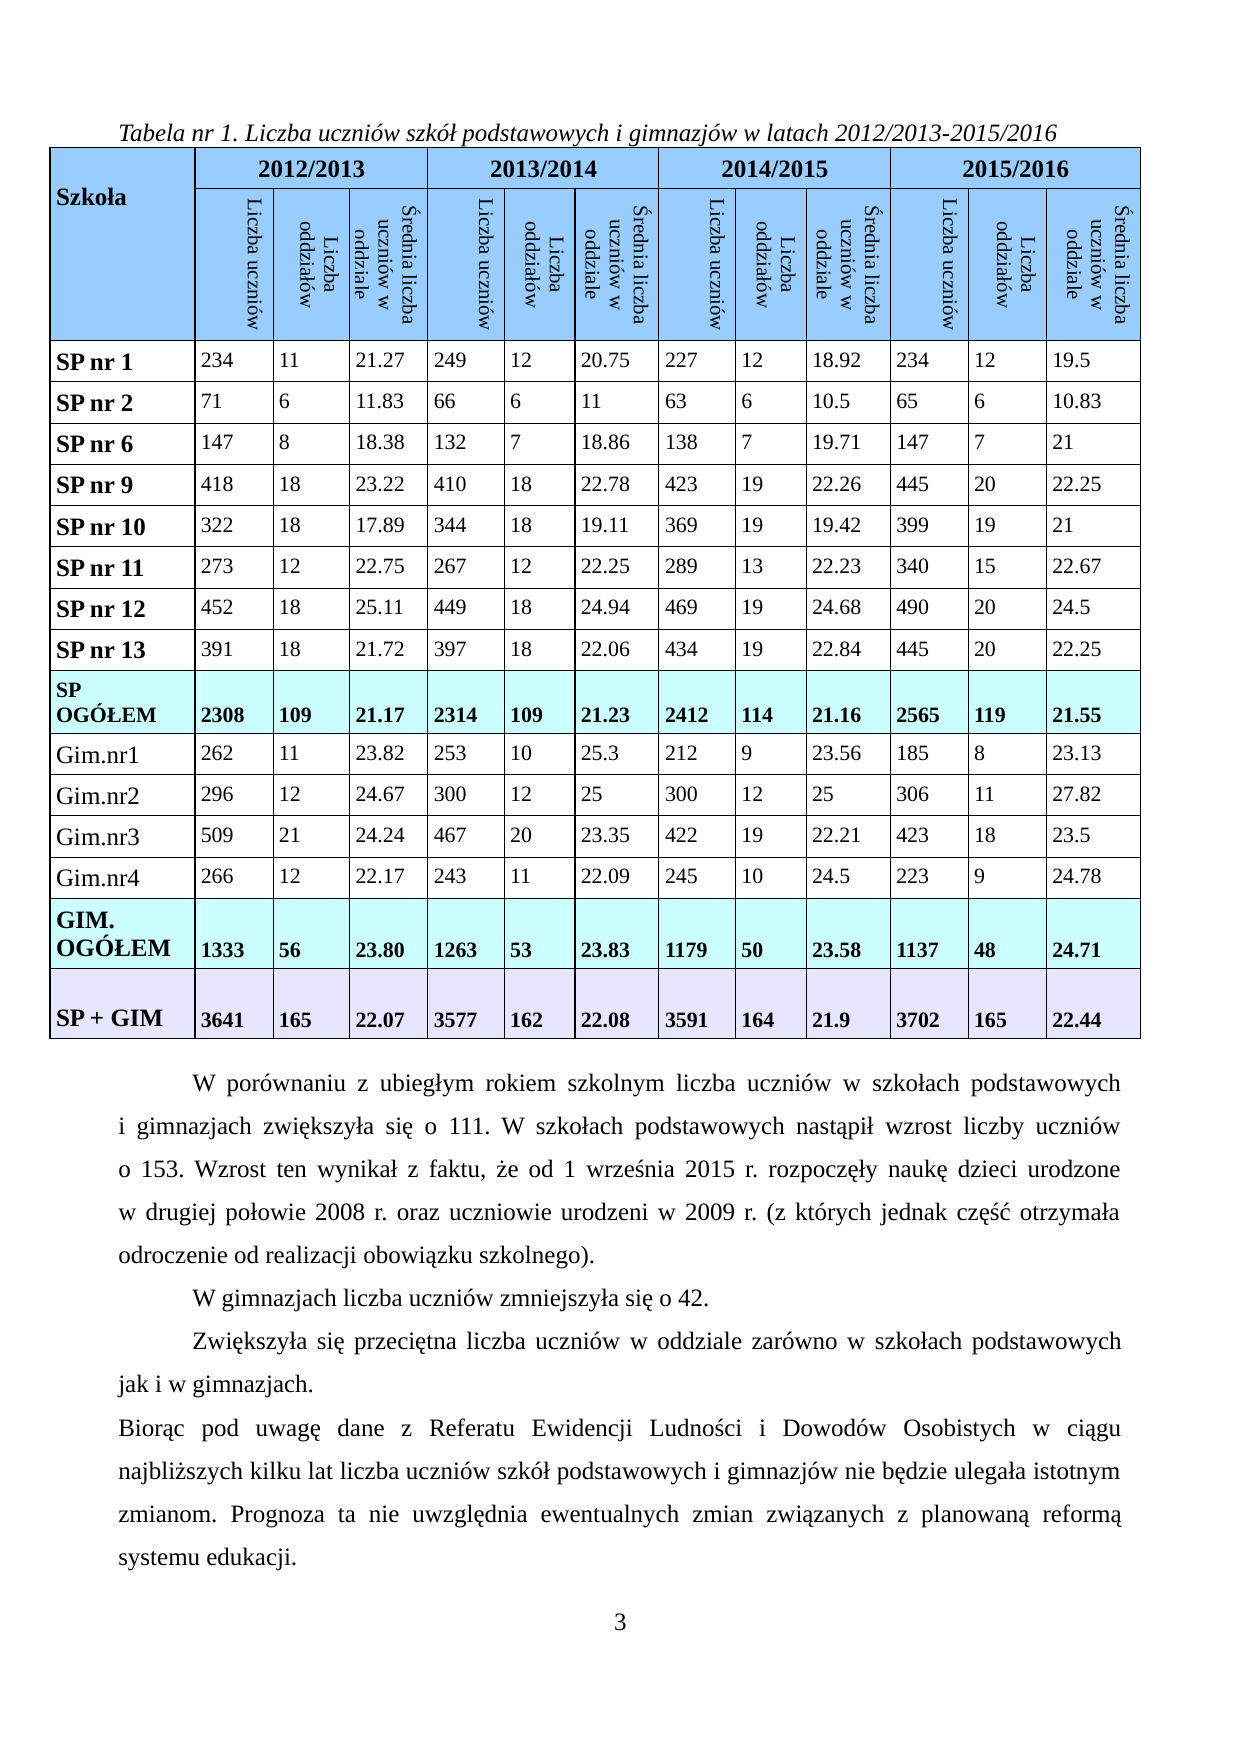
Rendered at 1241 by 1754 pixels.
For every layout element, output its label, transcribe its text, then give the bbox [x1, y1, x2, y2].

table_cell 23,82 [350, 734, 427, 774]
table_cell 63 [659, 382, 735, 422]
table_cell 22,44 [1047, 969, 1140, 1038]
table_cell 397 [428, 630, 504, 670]
table_cell 24,5 [807, 858, 890, 898]
table_cell 19,5 [1047, 341, 1140, 381]
table_cell 1333 [196, 899, 273, 968]
table_cell 9 [736, 734, 806, 774]
table_cell 114 [736, 671, 806, 733]
table_cell 3591 [659, 969, 735, 1038]
table_cell Liczba oddziałów [505, 189, 574, 340]
table_cell SP nr 12 [51, 589, 194, 629]
table_cell 23,58 [807, 899, 890, 968]
table_cell 18 [505, 630, 574, 670]
table_cell 3577 [428, 969, 504, 1038]
table_cell 27,82 [1047, 775, 1140, 815]
table_cell SP nr 11 [51, 547, 194, 587]
table_cell 138 [659, 424, 735, 464]
table_cell 22,21 [807, 816, 890, 857]
table_cell 1137 [891, 899, 968, 968]
table_cell 6 [969, 382, 1046, 422]
table_cell 22,06 [576, 630, 658, 670]
table_cell 20 [969, 465, 1046, 505]
table_cell 2308 [196, 671, 273, 733]
table_cell 434 [659, 630, 735, 670]
table_cell 23,22 [350, 465, 427, 505]
table_cell 322 [196, 506, 273, 546]
table_cell 24,71 [1047, 899, 1140, 968]
table_cell 12 [505, 775, 574, 815]
table_cell 18 [505, 465, 574, 505]
table_cell 452 [196, 589, 273, 629]
table_cell 19 [736, 630, 806, 670]
table_header 2012/2013 [196, 148, 427, 188]
table_cell 119 [969, 671, 1046, 733]
table_header 2014/2015 [659, 148, 890, 188]
table_cell SP nr 1 [51, 341, 194, 381]
table_cell 23,56 [807, 734, 890, 774]
table_cell 467 [428, 816, 504, 857]
table_cell SP nr 9 [51, 465, 194, 505]
table_header 2013/2014 [428, 148, 658, 188]
table_cell 399 [891, 506, 968, 546]
table_cell 17,89 [350, 506, 427, 546]
table_cell 21,16 [807, 671, 890, 733]
table_cell 20 [505, 816, 574, 857]
table_cell 19,71 [807, 424, 890, 464]
table_cell 162 [505, 969, 574, 1038]
table_cell 12 [736, 341, 806, 381]
table_cell 8 [274, 424, 349, 464]
text W gimnazjach liczba uczniów zmniejszyła się o 42. [118, 1283, 1122, 1312]
table_cell 109 [274, 671, 349, 733]
table_cell 24,67 [350, 775, 427, 815]
table_cell 296 [196, 775, 273, 815]
table_cell 369 [659, 506, 735, 546]
table_cell 19 [736, 465, 806, 505]
table_cell Gim.nr4 [51, 858, 194, 898]
table_cell 19,11 [576, 506, 658, 546]
table_cell Liczba uczniów [659, 189, 735, 340]
table_cell 25 [807, 775, 890, 815]
table_cell 164 [736, 969, 806, 1038]
table_cell 147 [196, 424, 273, 464]
table_cell 7 [505, 424, 574, 464]
table_cell Średnia liczba uczniów w oddziale [350, 189, 427, 340]
table_cell 6 [505, 382, 574, 422]
table_cell 18,86 [576, 424, 658, 464]
table_cell 21 [274, 816, 349, 857]
table_cell 23,13 [1047, 734, 1140, 774]
table_cell SP nr 2 [51, 382, 194, 422]
table_cell 18 [274, 630, 349, 670]
text Biorąc pod uwagę dane z Referatu Ewidencji Ludności i Dowodów Osobistych w ciągu najbliższych kilku lat liczba uczniów szkół podstawowych i gimnazjów nie będzie ulegała istotnym zmianom. Prognoza ta nie uwzględnia ewentualnych zmian związanych z planowaną reformą systemu edukacji. [118, 1413, 1122, 1571]
table_cell Średnia liczba uczniów w oddziale [807, 189, 890, 340]
table_cell 6 [736, 382, 806, 422]
table_cell 22,25 [1047, 465, 1140, 505]
table_cell 12 [736, 775, 806, 815]
table_cell 11,83 [350, 382, 427, 422]
table_cell 8 [969, 734, 1046, 774]
table_cell Liczba oddziałów [736, 189, 806, 340]
table_cell 21 [1047, 506, 1140, 546]
table_cell 422 [659, 816, 735, 857]
table_cell 11 [274, 341, 349, 381]
table_cell SP OGÓŁEM [51, 671, 194, 733]
table_cell SP nr 13 [51, 630, 194, 670]
text Tabela nr 1. Liczba uczniów szkół podstawowych i gimnazjów w latach 2012/2013-2015/2016 [118, 118, 1122, 147]
table_cell 20 [969, 589, 1046, 629]
table_cell 18 [274, 506, 349, 546]
table_cell 22,25 [1047, 630, 1140, 670]
table_cell 12 [505, 341, 574, 381]
table_header 2015/2016 [891, 148, 1140, 188]
table_cell GIM. OGÓŁEM [51, 899, 194, 968]
table_cell 227 [659, 341, 735, 381]
table_cell 245 [659, 858, 735, 898]
table_cell 20 [969, 630, 1046, 670]
table_cell 3641 [196, 969, 273, 1038]
table_cell 253 [428, 734, 504, 774]
table_cell 234 [196, 341, 273, 381]
table_cell 21 [1047, 424, 1140, 464]
table_cell 13 [736, 547, 806, 587]
table_cell 53 [505, 899, 574, 968]
table_cell 165 [969, 969, 1046, 1038]
table_cell 306 [891, 775, 968, 815]
table_cell 66 [428, 382, 504, 422]
table_cell 19,42 [807, 506, 890, 546]
table_cell 22,25 [576, 547, 658, 587]
table_cell 20,75 [576, 341, 658, 381]
text Zwiększyła się przeciętna liczba uczniów w oddziale zarówno w szkołach podstawowych jak i w gimnazjach. [118, 1326, 1122, 1398]
table_cell 289 [659, 547, 735, 587]
table_cell 418 [196, 465, 273, 505]
table_cell 23,35 [576, 816, 658, 857]
table_cell Liczba uczniów [891, 189, 968, 340]
table_cell 234 [891, 341, 968, 381]
table_cell SP nr 6 [51, 424, 194, 464]
table_cell 21,23 [576, 671, 658, 733]
table_cell 25,3 [576, 734, 658, 774]
table_cell 469 [659, 589, 735, 629]
table_cell 7 [736, 424, 806, 464]
table_cell 3702 [891, 969, 968, 1038]
table_cell 11 [505, 858, 574, 898]
table_cell 243 [428, 858, 504, 898]
table_cell 22,75 [350, 547, 427, 587]
table_cell 273 [196, 547, 273, 587]
table_cell Liczba oddziałów [969, 189, 1046, 340]
table_cell Średnia liczba uczniów w oddziale [576, 189, 658, 340]
table_cell 23,80 [350, 899, 427, 968]
table_cell 445 [891, 465, 968, 505]
table_cell 11 [969, 775, 1046, 815]
table_cell 18 [505, 506, 574, 546]
table_cell 12 [969, 341, 1046, 381]
table_cell 11 [274, 734, 349, 774]
table_cell 12 [505, 547, 574, 587]
table_cell 109 [505, 671, 574, 733]
table_cell 22,08 [576, 969, 658, 1038]
table_cell 24,24 [350, 816, 427, 857]
table_cell 12 [274, 858, 349, 898]
table_cell 9 [969, 858, 1046, 898]
table_cell 24,5 [1047, 589, 1140, 629]
table_cell 423 [659, 465, 735, 505]
table_cell 21,27 [350, 341, 427, 381]
table_cell 12 [274, 775, 349, 815]
table_cell 50 [736, 899, 806, 968]
table_cell 132 [428, 424, 504, 464]
table_cell 300 [428, 775, 504, 815]
table_cell 300 [659, 775, 735, 815]
text W porównaniu z ubiegłym rokiem szkolnym liczba uczniów w szkołach podstawowych i gimnazjach zwiększyła się o 111. W szkołach podstawowych nastąpił wzrost liczby uczniów o 153. Wzrost ten wynikał z faktu, że od 1 września 2015 r. rozpoczęły naukę dzieci urodzone w drugiej połowie 2008 r. oraz uczniowie urodzeni w 2009 r. (z których jednak część otrzymała odroczenie od realizacji obowiązku szkolnego). [118, 1068, 1122, 1269]
table_cell 7 [969, 424, 1046, 464]
table_cell 266 [196, 858, 273, 898]
table_cell 423 [891, 816, 968, 857]
table_cell SP nr 10 [51, 506, 194, 546]
table_cell 25,11 [350, 589, 427, 629]
table_cell 22,09 [576, 858, 658, 898]
table_cell 22,78 [576, 465, 658, 505]
table_cell 490 [891, 589, 968, 629]
table_cell 509 [196, 816, 273, 857]
table_cell 18,92 [807, 341, 890, 381]
table_cell 15 [969, 547, 1046, 587]
table_cell 10,5 [807, 382, 890, 422]
table_cell 56 [274, 899, 349, 968]
table_cell 22,23 [807, 547, 890, 587]
table_cell 22,17 [350, 858, 427, 898]
table_cell 48 [969, 899, 1046, 968]
table_cell 6 [274, 382, 349, 422]
table_cell 10,83 [1047, 382, 1140, 422]
table_cell 267 [428, 547, 504, 587]
table_cell 18 [969, 816, 1046, 857]
table_cell 21,9 [807, 969, 890, 1038]
table_cell 22,67 [1047, 547, 1140, 587]
table_cell 21,55 [1047, 671, 1140, 733]
table_cell Liczba oddziałów [274, 189, 349, 340]
table_cell 23,83 [576, 899, 658, 968]
table_cell 262 [196, 734, 273, 774]
table_cell 2314 [428, 671, 504, 733]
table_cell 18 [505, 589, 574, 629]
table_cell 21,72 [350, 630, 427, 670]
table_cell 18,38 [350, 424, 427, 464]
table_cell 19 [736, 506, 806, 546]
table_cell 249 [428, 341, 504, 381]
table_cell 65 [891, 382, 968, 422]
table_cell 18 [274, 465, 349, 505]
table_cell SP + GIM [51, 969, 194, 1038]
table_cell 10 [736, 858, 806, 898]
table_cell 24,94 [576, 589, 658, 629]
table_cell Gim.nr2 [51, 775, 194, 815]
table_cell Liczba uczniów [196, 189, 273, 340]
table_cell 18 [274, 589, 349, 629]
table_cell 22,26 [807, 465, 890, 505]
table_cell 10 [505, 734, 574, 774]
table_cell 25 [576, 775, 658, 815]
table_cell Gim.nr1 [51, 734, 194, 774]
table_header Szkoła [51, 148, 194, 340]
table_cell 410 [428, 465, 504, 505]
table_cell Liczba uczniów [428, 189, 504, 340]
table_cell 24,78 [1047, 858, 1140, 898]
table_cell 1263 [428, 899, 504, 968]
table_cell 147 [891, 424, 968, 464]
table_cell 12 [274, 547, 349, 587]
table_cell 21,17 [350, 671, 427, 733]
table_cell Gim.nr3 [51, 816, 194, 857]
table_cell 71 [196, 382, 273, 422]
table_cell 223 [891, 858, 968, 898]
table_cell 185 [891, 734, 968, 774]
table_cell 24,68 [807, 589, 890, 629]
table_cell 2565 [891, 671, 968, 733]
table_cell 1179 [659, 899, 735, 968]
table_cell 23,5 [1047, 816, 1140, 857]
table_cell 344 [428, 506, 504, 546]
table_cell 19 [736, 816, 806, 857]
table_cell 340 [891, 547, 968, 587]
table_cell 212 [659, 734, 735, 774]
table_cell 2412 [659, 671, 735, 733]
table_cell 19 [736, 589, 806, 629]
table_cell 22,07 [350, 969, 427, 1038]
table_cell Średnia liczba uczniów w oddziale [1047, 189, 1140, 340]
table_cell 449 [428, 589, 504, 629]
table_cell 391 [196, 630, 273, 670]
table_cell 11 [576, 382, 658, 422]
table_cell 445 [891, 630, 968, 670]
table_cell 22,84 [807, 630, 890, 670]
table_cell 19 [969, 506, 1046, 546]
table_cell 165 [274, 969, 349, 1038]
